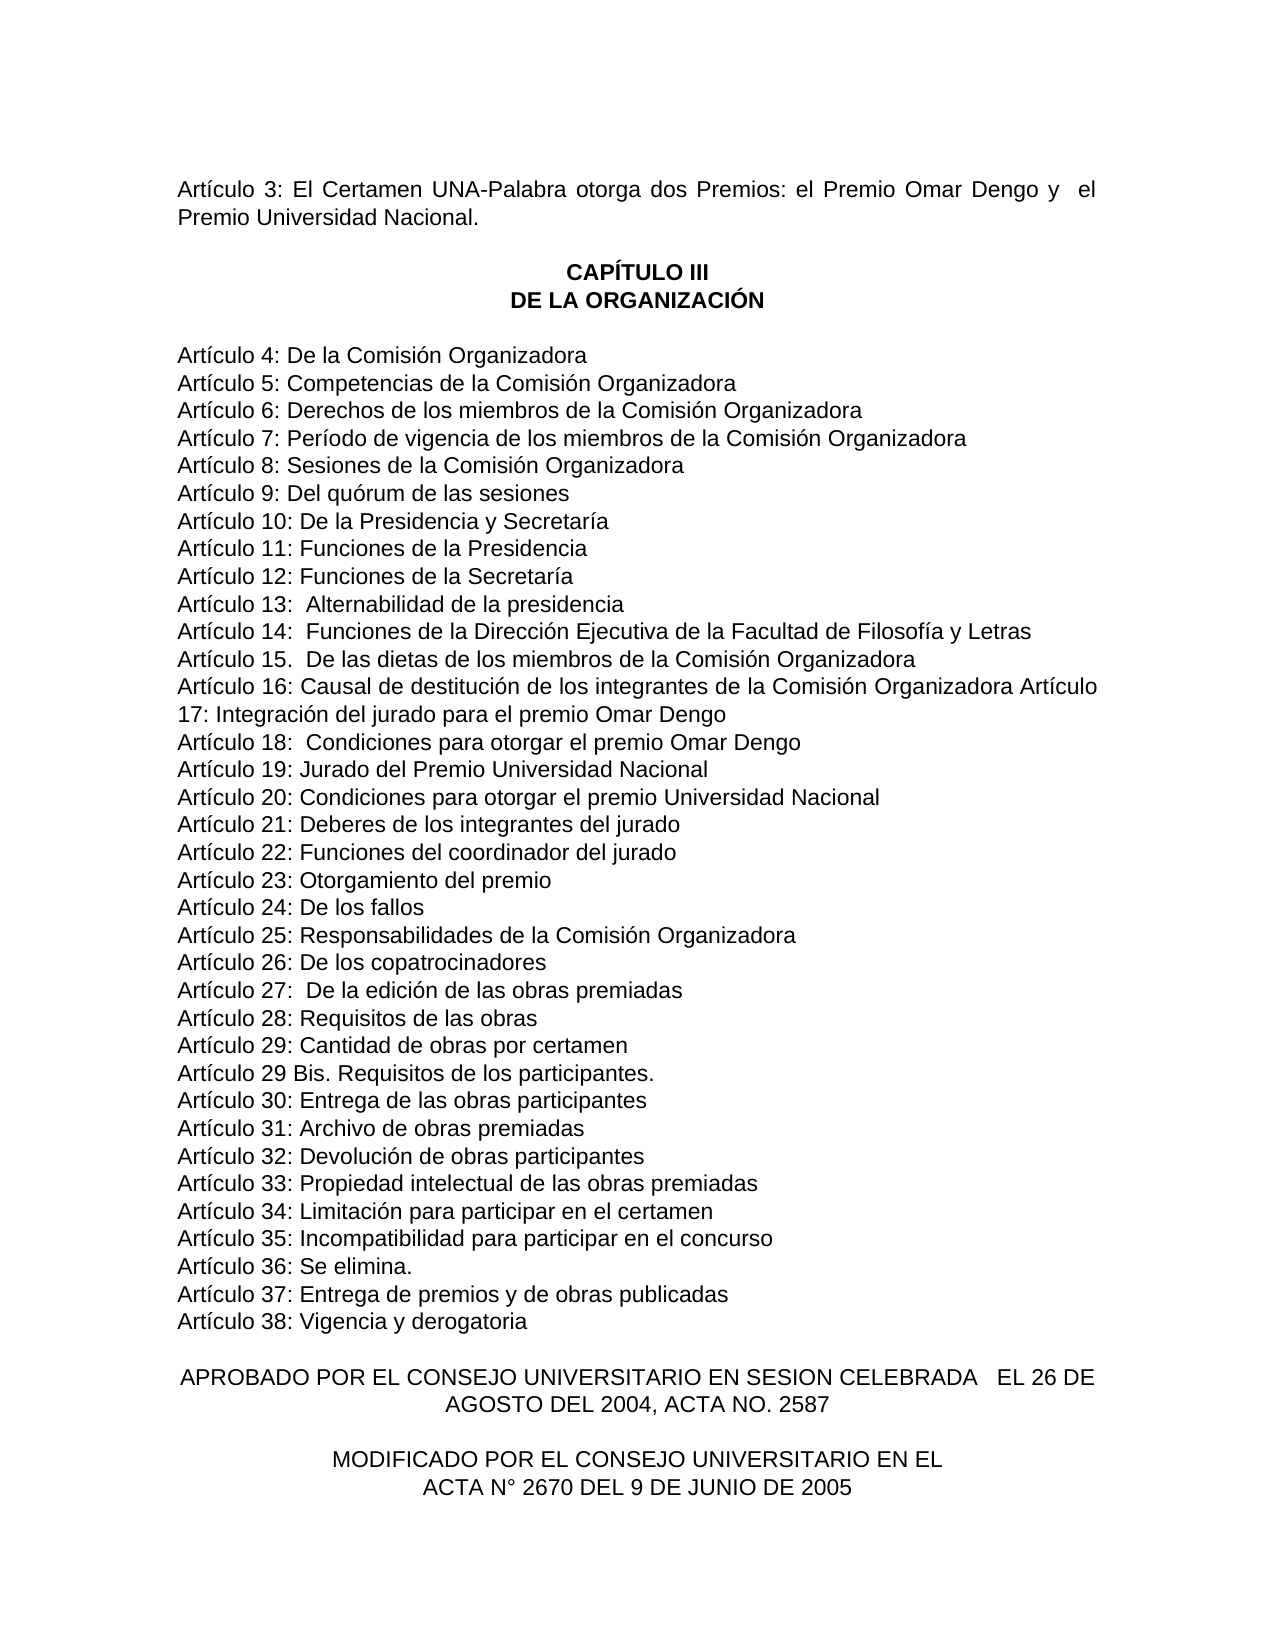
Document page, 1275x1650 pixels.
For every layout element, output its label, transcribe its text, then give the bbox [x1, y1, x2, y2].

subtitle Artículo 5: Competencias de la Comisión Organizadora [177, 368, 1098, 396]
subtitle APROBADO POR EL CONSEJO UNIVERSITARIO EN SESION CELEBRADA EL 26 DE AGOSTO DEL 2004, ACTA NO. 2587 [177, 1362, 1098, 1417]
subtitle Artículo 8: Sesiones de la Comisión Organizadora [177, 451, 1098, 479]
subtitle Artículo 35: Incompatibilidad para participar en el concurso [177, 1224, 1098, 1252]
subtitle Artículo 38: Vigencia y derogatoria [177, 1307, 1098, 1334]
subtitle Artículo 31: Archivo de obras premiadas [177, 1114, 1098, 1141]
subtitle Artículo 7: Período de vigencia de los miembros de la Comisión Organizadora [177, 424, 1098, 451]
subtitle Artículo 24: De los fallos [177, 893, 1098, 921]
subtitle Artículo 13: Alternabilidad de la presidencia [177, 589, 1098, 617]
subtitle Artículo 27: De la edición de las obras premiadas [177, 976, 1098, 1003]
subtitle Artículo 4: De la Comisión Organizadora [177, 341, 1098, 368]
subtitle Artículo 29 Bis. Requisitos de los participantes. [177, 1058, 1098, 1086]
subtitle Artículo 34: Limitación para participar en el certamen [177, 1197, 1098, 1224]
subtitle Artículo 21: Deberes de los integrantes del jurado [177, 810, 1098, 838]
subtitle Artículo 3: El Certamen UNA-Palabra otorga dos Premios: el Premio Omar Dengo y el Premio Universidad Nacional. [177, 175, 1098, 230]
subtitle Artículo 37: Entrega de premios y de obras publicadas [177, 1279, 1098, 1307]
subtitle Artículo 12: Funciones de la Secretaría [177, 562, 1098, 589]
subtitle MODIFICADO POR EL CONSEJO UNIVERSITARIO EN EL [177, 1445, 1098, 1473]
subtitle Artículo 20: Condiciones para otorgar el premio Universidad Nacional [177, 782, 1098, 810]
subtitle Artículo 6: Derechos de los miembros de la Comisión Organizadora [177, 396, 1098, 424]
subtitle Artículo 33: Propiedad intelectual de las obras premiadas [177, 1169, 1098, 1197]
subtitle Artículo 10: De la Presidencia y Secretaría [177, 506, 1098, 534]
subtitle Artículo 32: Devolución de obras participantes [177, 1141, 1098, 1169]
subtitle Artículo 25: Responsabilidades de la Comisión Organizadora [177, 921, 1098, 948]
subtitle Artículo 15. De las dietas de los miembros de la Comisión Organizadora [177, 644, 1098, 672]
subtitle Artículo 19: Jurado del Premio Universidad Nacional [177, 755, 1098, 782]
subtitle Artículo 36: Se elimina. [177, 1252, 1098, 1279]
subtitle Artículo 26: De los copatrocinadores [177, 948, 1098, 976]
subtitle Artículo 9: Del quórum de las sesiones [177, 479, 1098, 506]
subtitle Artículo 22: Funciones del coordinador del jurado [177, 838, 1098, 865]
subtitle Artículo 28: Requisitos de las obras [177, 1003, 1098, 1031]
subtitle CAPÍTULO III [177, 258, 1098, 286]
subtitle Artículo 16: Causal de destitución de los integrantes de la Comisión Organizadora Artículo 17: Integración del jurado para el premio Omar Dengo [177, 672, 1098, 727]
subtitle Artículo 11: Funciones de la Presidencia [177, 534, 1098, 562]
subtitle Artículo 30: Entrega de las obras participantes [177, 1086, 1098, 1114]
subtitle Artículo 23: Otorgamiento del premio [177, 865, 1098, 893]
subtitle Artículo 29: Cantidad de obras por certamen [177, 1031, 1098, 1058]
subtitle Artículo 14: Funciones de la Dirección Ejecutiva de la Facultad de Filosofía y Letras [177, 617, 1098, 644]
subtitle ACTA N° 2670 DEL 9 DE JUNIO DE 2005 [177, 1473, 1098, 1500]
subtitle DE LA ORGANIZACIÓN [177, 286, 1098, 313]
subtitle Artículo 18: Condiciones para otorgar el premio Omar Dengo [177, 727, 1098, 755]
